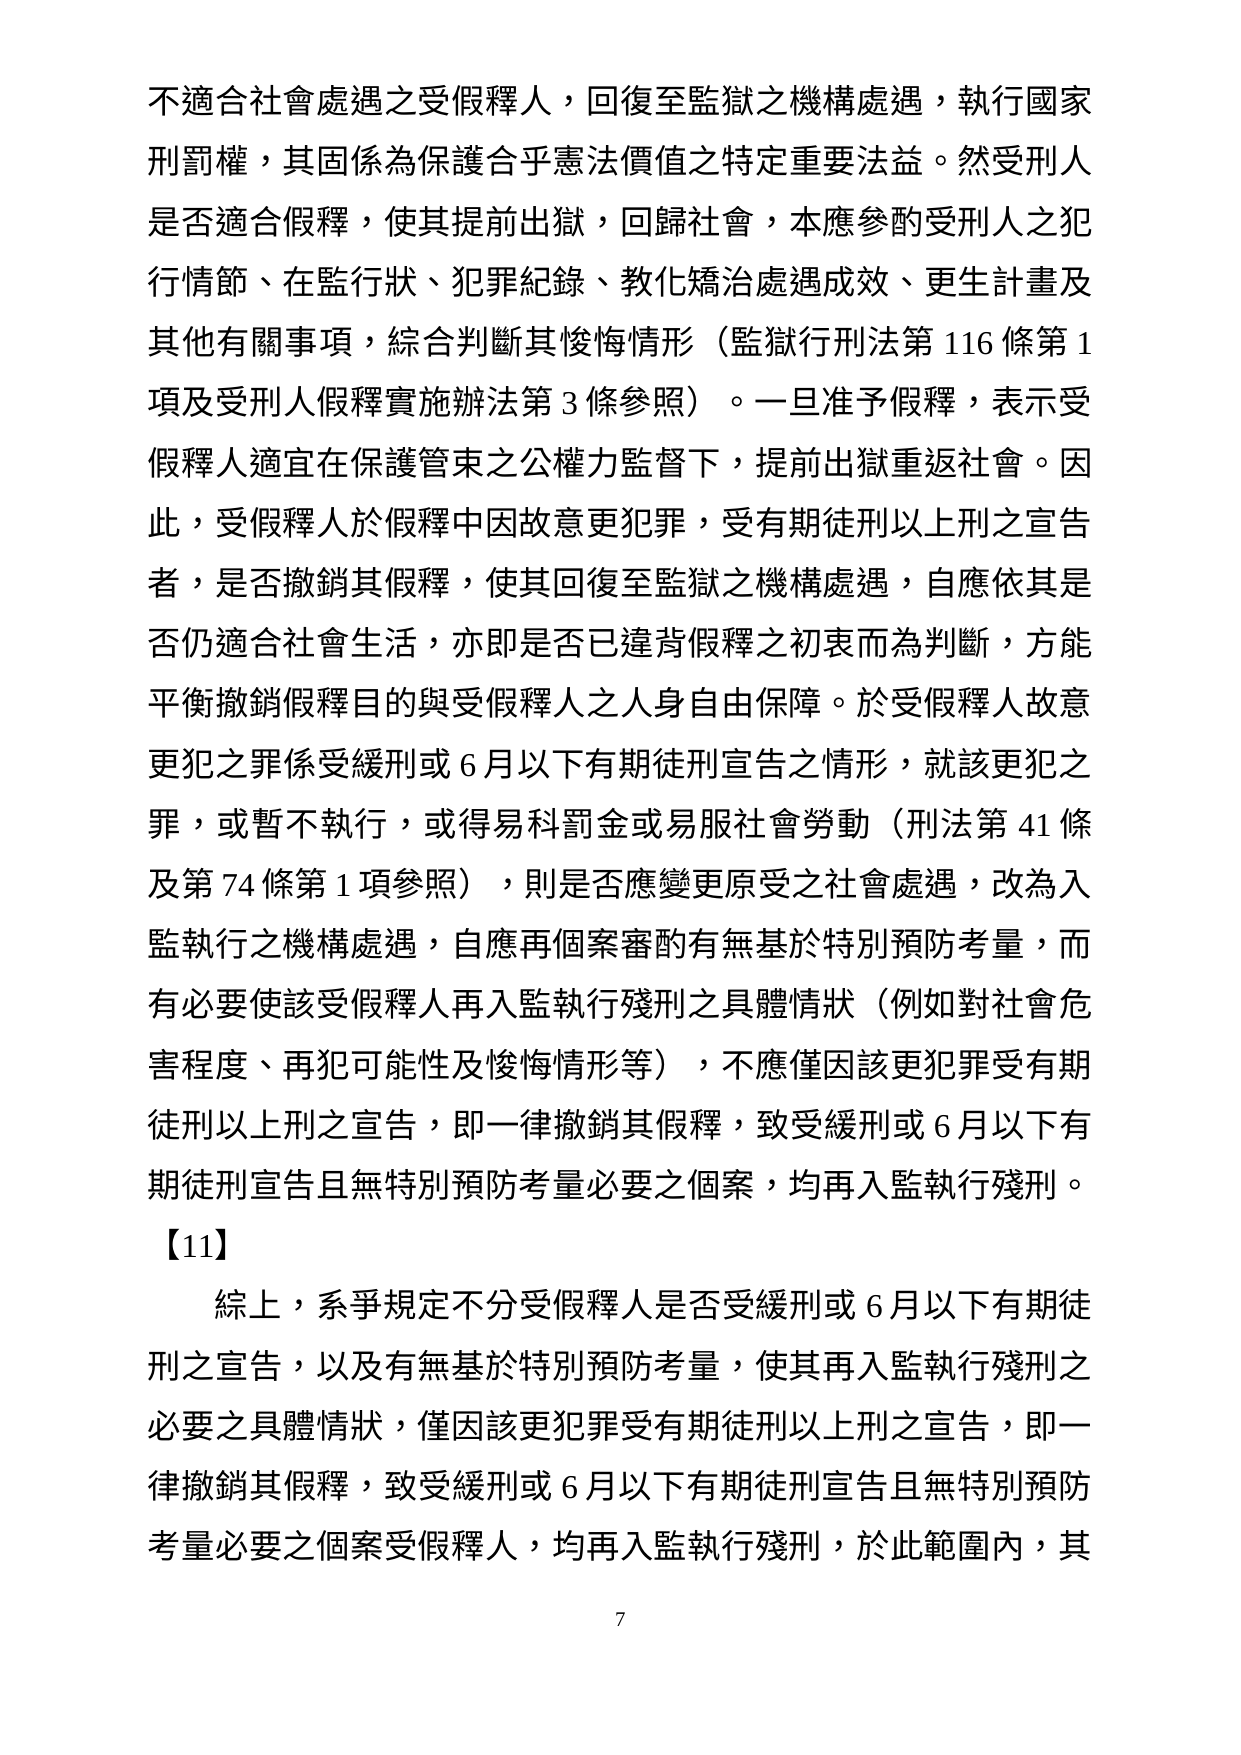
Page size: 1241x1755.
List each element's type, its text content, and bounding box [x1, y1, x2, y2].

text 綜上，系爭規定不分受假釋人是否受緩刑或6月以下有期徒刑之宣告，以及有無基於特別預防考量，使其再入監執行殘刑之必要之具體情狀，僅因該更犯罪受有期徒刑以上刑之宣告，即一律撤銷其假釋，致受緩刑或6月以下有期徒刑宣告且無特別預防考量必要之個案受假釋人，均再入監執行殘刑，於此範圍內，其所採取之手段，就目的之達成言，尚非必要，牴觸憲法第23條比例原則，與憲法第8條保障人身自由之意旨有違，應自本解釋公布之日起失其效力。系爭規定修正前，相關機關就假釋中因故意更犯罪，受緩刑或6月以下有期徒刑宣告者，應依本解釋意旨，個案審酌是否撤銷其假釋。【12】 [148, 1279, 1093, 1568]
text 不適合社會處遇之受假釋人，回復至監獄之機構處遇，執行國家刑罰權，其固係為保護合乎憲法價值之特定重要法益。然受刑人是否適合假釋，使其提前出獄，回歸社會，本應參酌受刑人之犯行情節、在監行狀、犯罪紀錄、教化矯治處遇成效、更生計畫及其他有關事項，綜合判斷其悛悔情形（監獄行刑法第116條第1項及受刑人假釋實施辦法第3條參照）。一旦准予假釋，表示受假釋人適宜在保護管束之公權力監督下，提前出獄重返社會。因此，受假釋人於假釋中因故意更犯罪，受有期徒刑以上刑之宣告者，是否撤銷其假釋，使其回復至監獄之機構處遇，自應依其是否仍適合社會生活，亦即是否已違背假釋之初衷而為判斷，方能平衡撤銷假釋目的與受假釋人之人身自由保障。於受假釋人故意更犯之罪係受緩刑或6月以下有期徒刑宣告之情形，就該更犯之罪，或暫不執行，或得易科罰金或易服社會勞動（刑法第41條及第74條第1項參照），則是否應變更原受之社會處遇，改為入監執行之機構處遇，自應再個案審酌有無基於特別預防考量，而有必要使該受假釋人再入監執行殘刑之具體情狀（例如對社會危害程度、再犯可能性及悛悔情形等），不應僅因該更犯罪受有期徒刑以上刑之宣告，即一律撤銷其假釋，致受緩刑或6月以下有期徒刑宣告且無特別預防考量必要之個案，均再入監執行殘刑。【11】 [148, 75, 1093, 1267]
